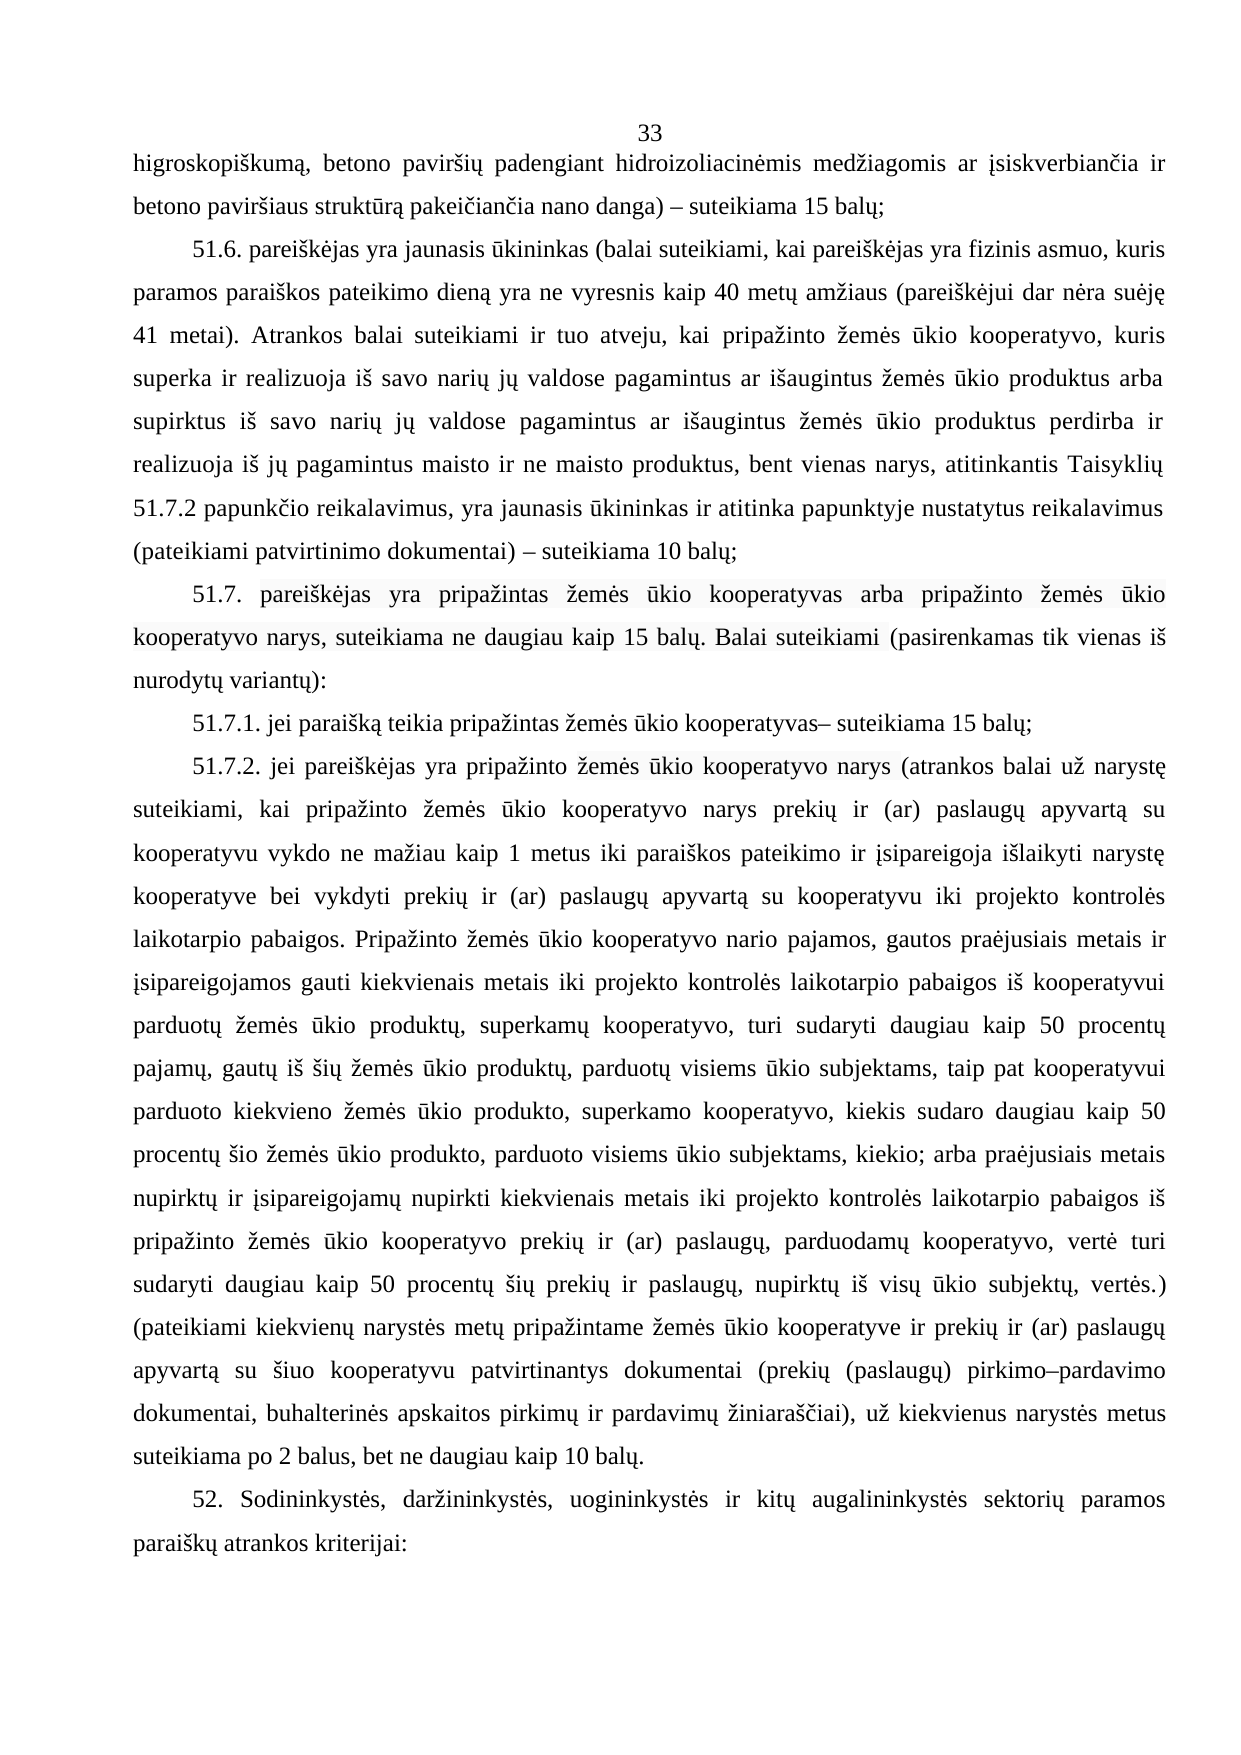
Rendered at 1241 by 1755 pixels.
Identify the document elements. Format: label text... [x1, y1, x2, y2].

text 51.6. pareiškėjas yra jaunasis ūkininkas (balai suteikiami, kai pareiškėjas yra fizinis asmuo, kuris paramos paraiškos pateikimo dieną yra ne vyresnis kaip 40 metų amžiaus (pareiškėjui dar nėra suėję 41 metai). Atrankos balai suteikiami ir tuo atveju, kai pripažinto žemės ūkio kooperatyvo, kuris superka ir realizuoja iš savo narių jų valdose pagamintus ar išaugintus žemės ūkio produktus arba supirktus iš savo narių jų valdose pagamintus ar išaugintus žemės ūkio produktus perdirba ir realizuoja iš jų pagamintus maisto ir ne maisto produktus, bent vienas narys, atitinkantis Taisyklių 51.7.2 papunkčio reikalavimus, yra jaunasis ūkininkas ir atitinka papunktyje nustatytus reikalavimus (pateikiami patvirtinimo dokumentai) – suteikiama 10 balų; [133, 234, 1166, 564]
text 51.7. pareiškėjas yra pripažintas žemės ūkio kooperatyvas arba pripažinto žemės ūkio kooperatyvo narys, suteikiama ne daugiau kaip 15 balų. Balai suteikiami (pasirenkamas tik vienas iš nurodytų variantų): [133, 579, 1166, 694]
text higroskopiškumą, betono paviršių padengiant hidroizoliacinėmis medžiagomis ar įsiskverbiančia ir betono paviršiaus struktūrą pakeičiančia nano danga) – suteikiama 15 balų; [133, 148, 1166, 219]
text 52. Sodininkystės, daržininkystės, uogininkystės ir kitų augalininkystės sektorių paramos paraiškų atrankos kriterijai: [133, 1484, 1166, 1556]
text 51.7.1. jei paraišką teikia pripažintas žemės ūkio kooperatyvas– suteikiama 15 balų; [133, 708, 1166, 737]
text 51.7.2. jei pareiškėjas yra pripažinto žemės ūkio kooperatyvo narys (atrankos balai už narystę suteikiami, kai pripažinto žemės ūkio kooperatyvo narys prekių ir (ar) paslaugų apyvartą su kooperatyvu vykdo ne mažiau kaip 1 metus iki paraiškos pateikimo ir įsipareigoja išlaikyti narystę kooperatyve bei vykdyti prekių ir (ar) paslaugų apyvartą su kooperatyvu iki projekto kontrolės laikotarpio pabaigos. Pripažinto žemės ūkio kooperatyvo nario pajamos, gautos praėjusiais metais ir įsipareigojamos gauti kiekvienais metais iki projekto kontrolės laikotarpio pabaigos iš kooperatyvui parduotų žemės ūkio produktų, superkamų kooperatyvo, turi sudaryti daugiau kaip 50 procentų pajamų, gautų iš šių žemės ūkio produktų, parduotų visiems ūkio subjektams, taip pat kooperatyvui parduoto kiekvieno žemės ūkio produkto, superkamo kooperatyvo, kiekis sudaro daugiau kaip 50 procentų šio žemės ūkio produkto, parduoto visiems ūkio subjektams, kiekio; arba praėjusiais metais nupirktų ir įsipareigojamų nupirkti kiekvienais metais iki projekto kontrolės laikotarpio pabaigos iš pripažinto žemės ūkio kooperatyvo prekių ir (ar) paslaugų, parduodamų kooperatyvo, vertė turi sudaryti daugiau kaip 50 procentų šių prekių ir paslaugų, nupirktų iš visų ūkio subjektų, vertės.) (pateikiami kiekvienų narystės metų pripažintame žemės ūkio kooperatyve ir prekių ir (ar) paslaugų apyvartą su šiuo kooperatyvu patvirtinantys dokumentai (prekių (paslaugų) pirkimo–pardavimo dokumentai, buhalterinės apskaitos pirkimų ir pardavimų žiniaraščiai), už kiekvienus narystės metus suteikiama po 2 balus, bet ne daugiau kaip 10 balų. [133, 751, 1166, 1470]
